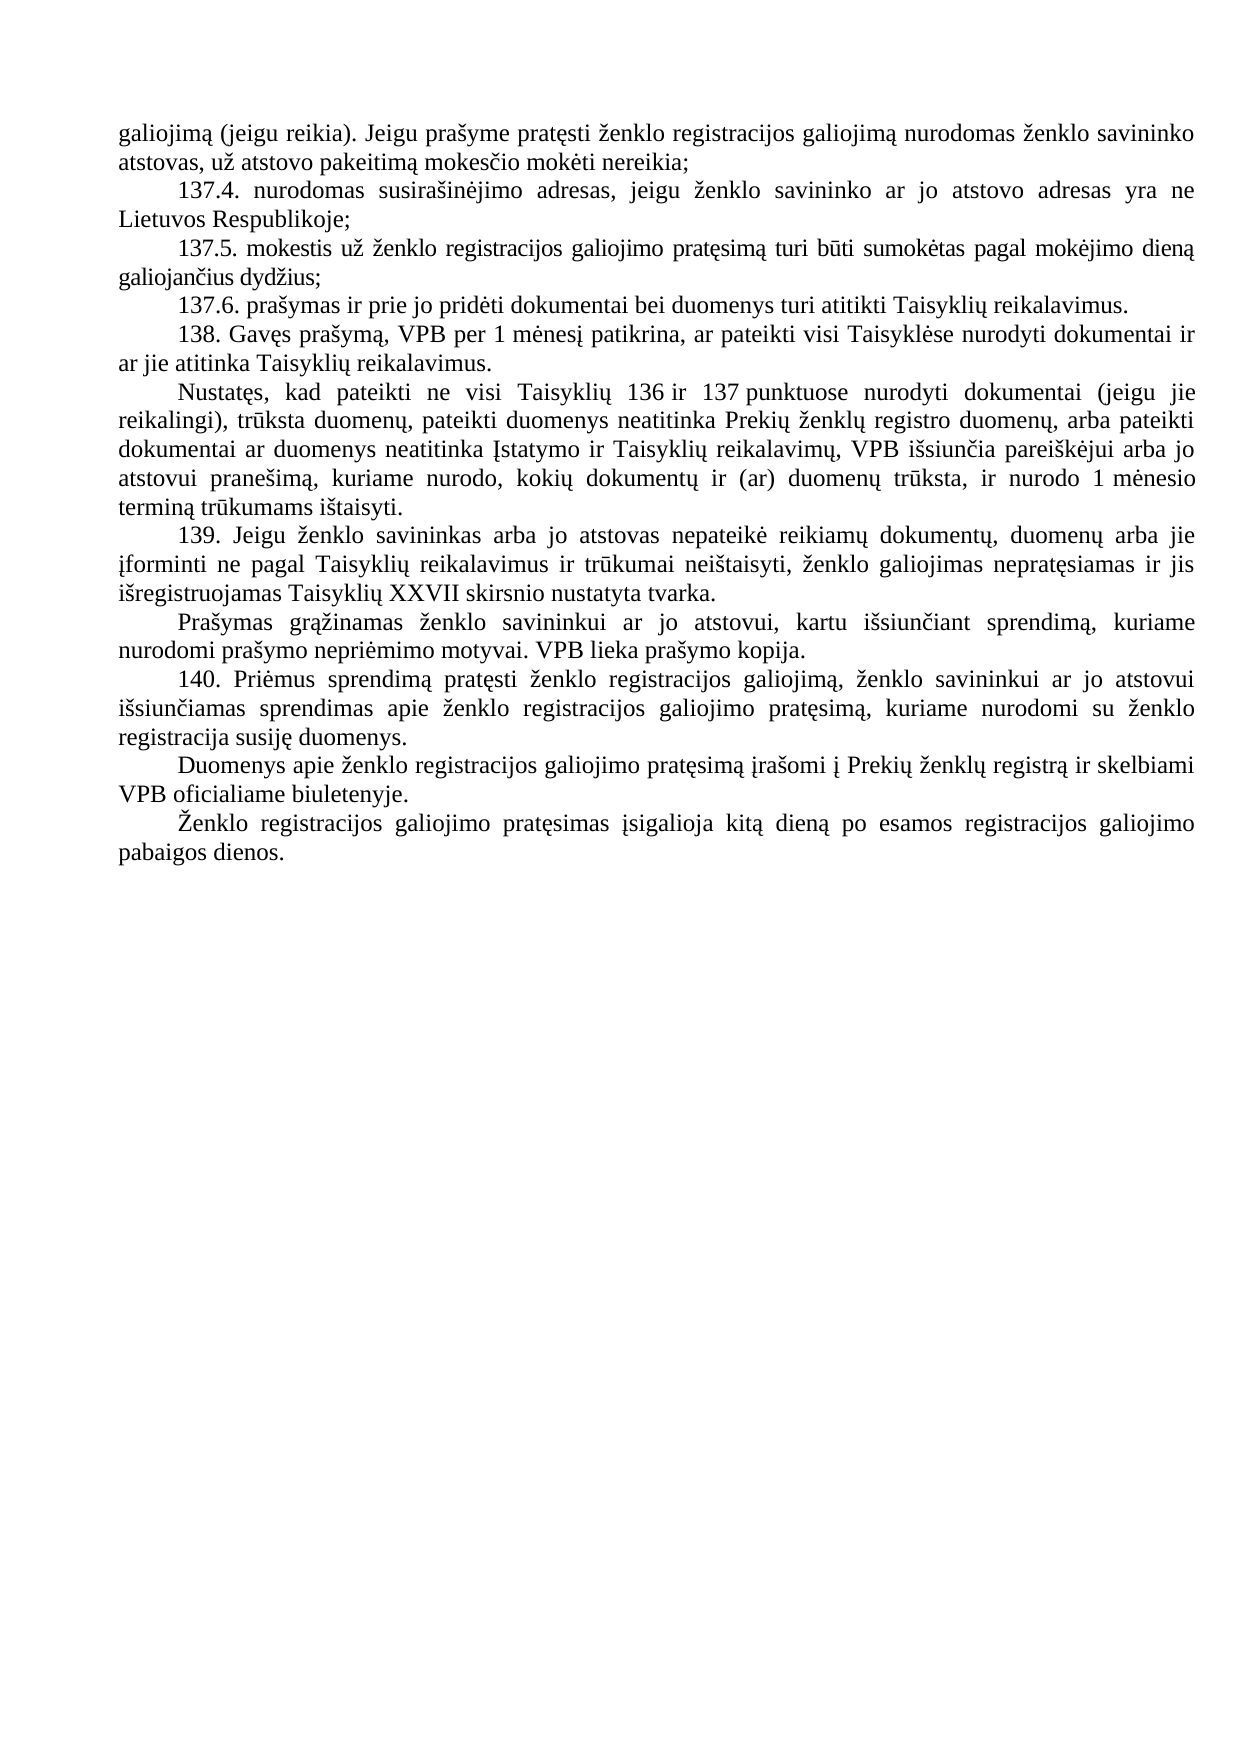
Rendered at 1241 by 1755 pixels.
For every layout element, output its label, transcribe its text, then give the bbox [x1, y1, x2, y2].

text Nustatęs, kad pateikti ne visi Taisyklių 136 ir 137 punktuose nurodyti dokumentai (jeigu jie reikalingi), trūksta duomenų, pateikti duomenys neatitinka Prekių ženklų registro duomenų, arba pateikti dokumentai ar duomenys neatitinka Įstatymo ir Taisyklių reikalavimų, VPB išsiunčia pareiškėjui arba jo atstovui pranešimą, kuriame nurodo, kokių dokumentų ir (ar) duomenų trūksta, ir nurodo 1 mėnesio terminą trūkumams ištaisyti. [118, 377, 1196, 521]
text galiojimą (jeigu reikia). Jeigu prašyme pratęsti ženklo registracijos galiojimą nurodomas ženklo savininko atstovas, už atstovo pakeitimą mokesčio mokėti nereikia; [118, 118, 1196, 176]
text Duomenys apie ženklo registracijos galiojimo pratęsimą įrašomi į Prekių ženklų registrą ir skelbiami VPB oficialiame biuletenyje. [118, 751, 1196, 808]
text 137.4. nurodomas susirašinėjimo adresas, jeigu ženklo savininko ar jo atstovo adresas yra ne Lietuvos Respublikoje; [118, 176, 1196, 233]
text Ženklo registracijos galiojimo pratęsimas įsigalioja kitą dieną po esamos registracijos galiojimo pabaigos dienos. [118, 808, 1196, 866]
text 137.6. prašymas ir prie jo pridėti dokumentai bei duomenys turi atitikti Taisyklių reikalavimus. [118, 291, 1196, 319]
text Prašymas grąžinamas ženklo savininkui ar jo atstovui, kartu išsiunčiant sprendimą, kuriame nurodomi prašymo nepriėmimo motyvai. VPB lieka prašymo kopija. [118, 607, 1196, 664]
text 139. Jeigu ženklo savininkas arba jo atstovas nepateikė reikiamų dokumentų, duomenų arba jie įforminti ne pagal Taisyklių reikalavimus ir trūkumai neištaisyti, ženklo galiojimas nepratęsiamas ir jis išregistruojamas Taisyklių XXVII skirsnio nustatyta tvarka. [118, 521, 1196, 607]
text 137.5. mokestis už ženklo registracijos galiojimo pratęsimą turi būti sumokėtas pagal mokėjimo dieną galiojančius dydžius; [118, 233, 1196, 291]
text 138. Gavęs prašymą, VPB per 1 mėnesį patikrina, ar pateikti visi Taisyklėse nurodyti dokumentai ir ar jie atitinka Taisyklių reikalavimus. [118, 319, 1196, 377]
text 140. Priėmus sprendimą pratęsti ženklo registracijos galiojimą, ženklo savininkui ar jo atstovui išsiunčiamas sprendimas apie ženklo registracijos galiojimo pratęsimą, kuriame nurodomi su ženklo registracija susiję duomenys. [118, 664, 1196, 751]
